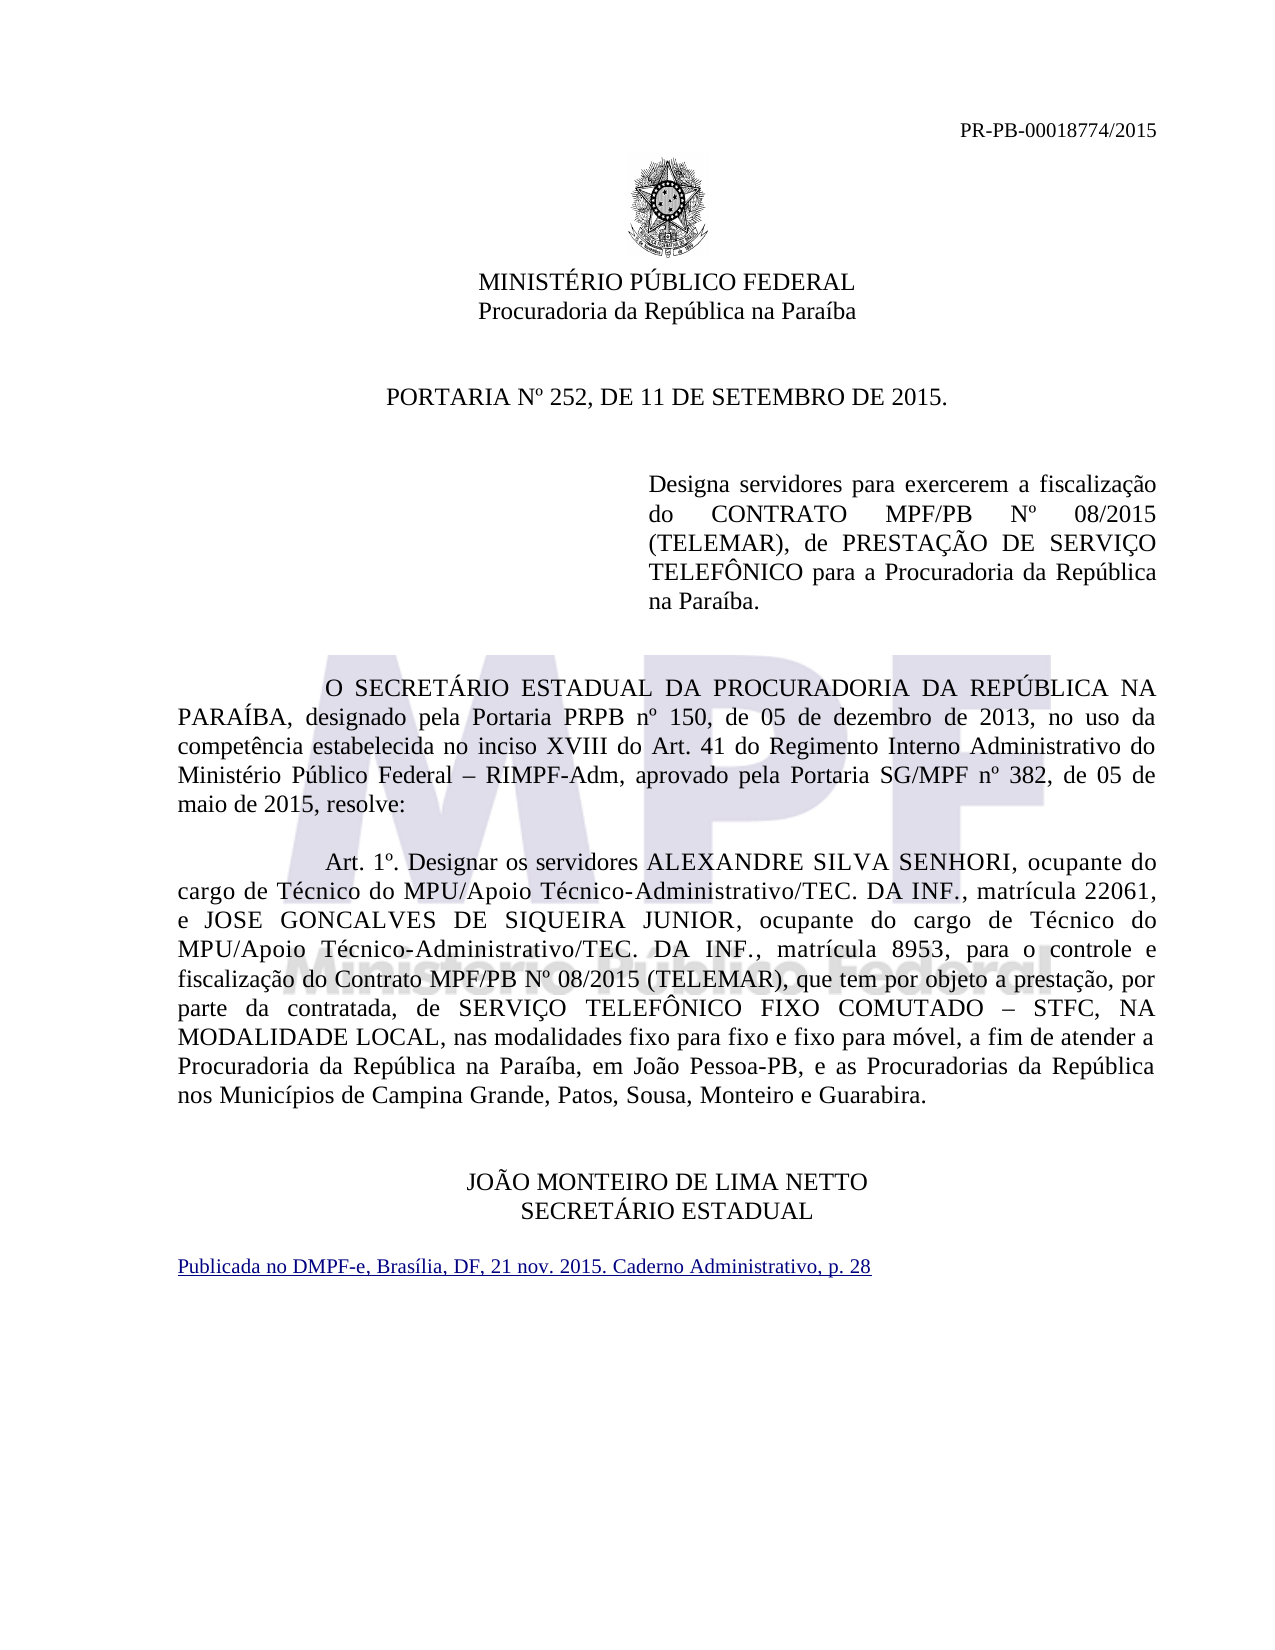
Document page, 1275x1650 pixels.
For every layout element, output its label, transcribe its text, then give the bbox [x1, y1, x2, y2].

text PR-PB-00018774/2015 [177, 118, 1157, 142]
text PORTARIA Nº 252, DE 11 DE SETEMBRO DE 2015. [177, 382, 1157, 411]
text MINISTÉRIO PÚBLICO FEDERAL [177, 267, 1157, 296]
text JOÃO MONTEIRO DE LIMA NETTO [177, 1167, 1157, 1196]
text Designa servidores para exercerem a fiscalização do CONTRATO MPF/PB Nº 08/2015 (TELEMAR), de PRESTAÇÃO DE SERVIÇO TELEFÔNICO para a Procuradoria da República na Paraíba. [648, 469, 1157, 615]
text Procuradoria da República na Paraíba [177, 296, 1157, 325]
text Art. 1º. Designar os servidores ALEXANDRE SILVA SENHORI, ocupante do cargo de Técnico do MPU/Apoio Técnico-Administrativo/TEC. DA INF., matrícula 22061, e JOSE GONCALVES DE SIQUEIRA JUNIOR, ocupante do cargo de Técnico do MPU/Apoio Técnico-Administrativo/TEC. DA INF., matrícula 8953, para o controle e fiscalização do Contrato MPF/PB Nº 08/2015 (TELEMAR), que tem por objeto a prestação, por parte da contratada, de SERVIÇO TELEFÔNICO FIXO COMUTADO – STFC, NA MODALIDADE LOCAL, nas modalidades fixo para fixo e fixo para móvel, a fim de atender a Procuradoria da República na Paraíba, em João Pessoa-PB, e as Procuradorias da República nos Municípios de Campina Grande, Patos, Sousa, Monteiro e Guarabira. [177, 847, 1157, 1109]
text O SECRETÁRIO ESTADUAL DA PROCURADORIA DA REPÚBLICA NA PARAÍBA, designado pela Portaria PRPB nº 150, de 05 de dezembro de 2013, no uso da competência estabelecida no inciso XVIII do Art. 41 do Regimento Interno Administrativo do Ministério Público Federal – RIMPF-Adm, aprovado pela Portaria SG/MPF nº 382, de 05 de maio de 2015, resolve: [177, 673, 1157, 818]
text SECRETÁRIO ESTADUAL [177, 1196, 1157, 1225]
text Publicada no DMPF-e, Brasília, DF, 21 nov. 2015. Caderno Administrativo, p. 28 [177, 1254, 1157, 1278]
picture [283, 655, 1051, 673]
picture [625, 151, 709, 258]
picture [283, 818, 1051, 847]
